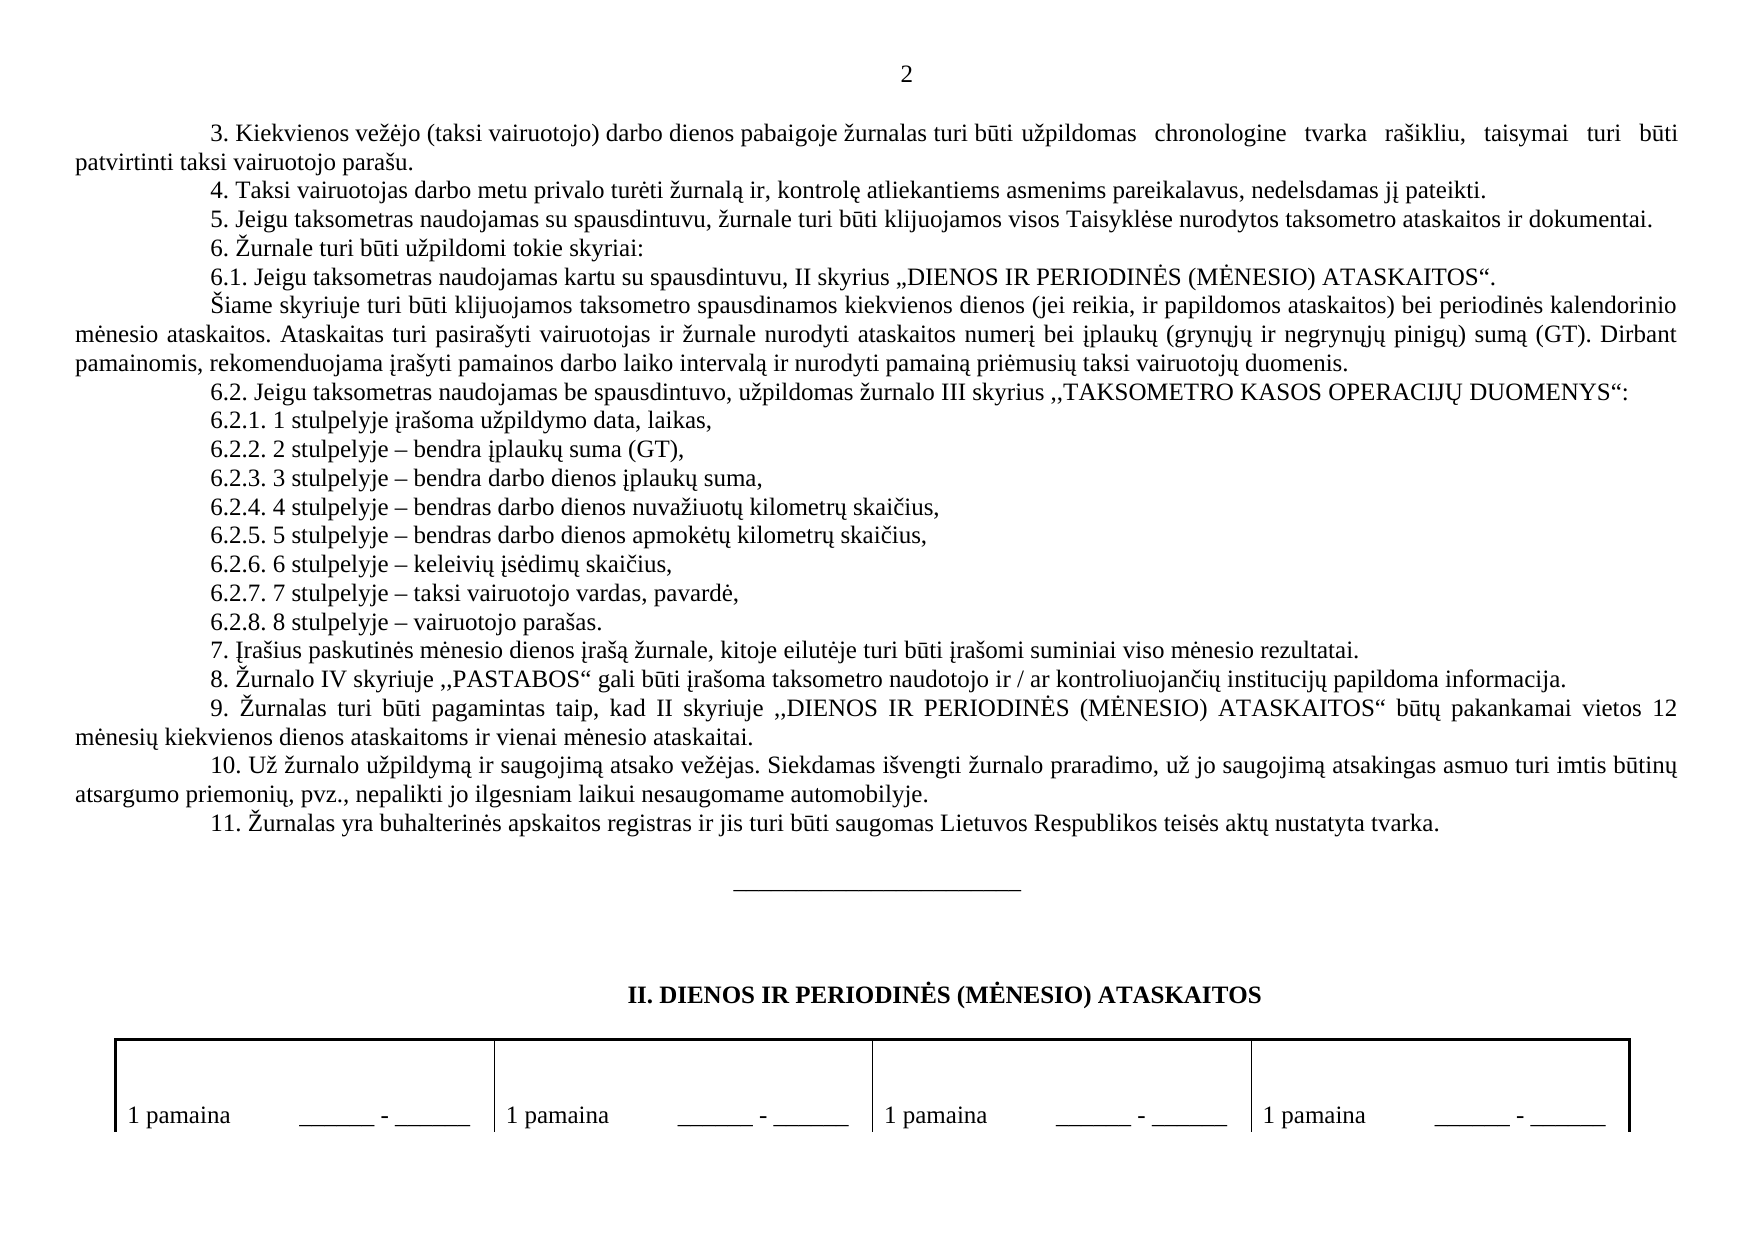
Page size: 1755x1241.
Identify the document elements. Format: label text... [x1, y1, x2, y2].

table_cell 1 pamaina ______ - ______ val. [117, 1101, 494, 1132]
text 6.2.7. 7 stulpelyje – taksi vairuotojo vardas, pavardė, [75, 578, 1679, 607]
table_cell [1252, 1069, 1628, 1101]
table_cell 1 pamaina ______ - ______ val. [873, 1101, 1251, 1132]
table_cell [495, 1069, 872, 1101]
text 3. Kiekvienos vežėjo (taksi vairuotojo) darbo dienos pabaigoje žurnalas turi būti užpildomas chronologine tvarka rašikliu, taisymai turi būti patvirtinti taksi vairuotojo parašu. [75, 118, 1679, 176]
table_cell [873, 1069, 1251, 1101]
text 6.2.5. 5 stulpelyje – bendras darbo dienos apmokėtų kilometrų skaičius, [75, 521, 1679, 549]
text 10. Už žurnalo užpildymą ir saugojimą atsako vežėjas. Siekdamas išvengti žurnalo praradimo, už jo saugojimą atsakingas asmuo turi imtis būtinų atsargumo priemonių, pvz., nepalikti jo ilgesniam laikui nesaugomame automobilyje. [75, 751, 1679, 808]
text 6.2.3. 3 stulpelyje – bendra darbo dienos įplaukų suma, [75, 463, 1679, 492]
text 11. Žurnalas yra buhalterinės apskaitos registras ir jis turi būti saugomas Lietuvos Respublikos teisės aktų nustatyta tvarka. [75, 808, 1679, 837]
text 6.2.8. 8 stulpelyje – vairuotojo parašas. [75, 607, 1679, 636]
table_cell 1 pamaina ______ - ______ val. [495, 1101, 872, 1132]
text 5. Jeigu taksometras naudojamas su spausdintuvu, žurnale turi būti klijuojamos visos Taisyklėse nurodytos taksometro ataskaitos ir dokumentai. [75, 204, 1679, 233]
text 6.2.2. 2 stulpelyje – bendra įplaukų suma (GT), [75, 434, 1679, 463]
text _______________________ [75, 866, 1679, 894]
table_header [1252, 1041, 1628, 1069]
subtitle II. DIENOS IR PERIODINĖS (MĖNESIO) ATASKAITOS [75, 981, 1679, 1009]
table_header [873, 1041, 1251, 1069]
text 8. Žurnalo IV skyriuje ,,PASTABOS“ gali būti įrašoma taksometro naudotojo ir / ar kontroliuojančių institucijų papildoma informacija. [75, 664, 1679, 693]
text 6.2.4. 4 stulpelyje – bendras darbo dienos nuvažiuotų kilometrų skaičius, [75, 492, 1679, 521]
text Šiame skyriuje turi būti klijuojamos taksometro spausdinamos kiekvienos dienos (jei reikia, ir papildomos ataskaitos) bei periodinės kalendorinio mėnesio ataskaitos. Ataskaitas turi pasirašyti vairuotojas ir žurnale nurodyti ataskaitos numerį bei įplaukų (grynųjų ir negrynųjų pinigų) sumą (GT). Dirbant pamainomis, rekomenduojama įrašyti pamainos darbo laiko intervalą ir nurodyti pamainą priėmusių taksi vairuotojų duomenis. [75, 291, 1679, 377]
text 9. Žurnalas turi būti pagamintas taip, kad II skyriuje ,,DIENOS IR PERIODINĖS (MĖNESIO) ATASKAITOS“ būtų pakankamai vietos 12 mėnesių kiekvienos dienos ataskaitoms ir vienai mėnesio ataskaitai. [75, 693, 1679, 751]
text 6.2.1. 1 stulpelyje įrašoma užpildymo data, laikas, [75, 406, 1679, 434]
table_header [495, 1041, 872, 1069]
text 7. Įrašius paskutinės mėnesio dienos įrašą žurnale, kitoje eilutėje turi būti įrašomi suminiai viso mėnesio rezultatai. [75, 636, 1679, 664]
table_cell [117, 1069, 494, 1101]
table_cell 1 pamaina ______ - ______ val. [1252, 1101, 1628, 1132]
text 6. Žurnale turi būti užpildomi tokie skyriai: [75, 233, 1679, 262]
text 6.2. Jeigu taksometras naudojamas be spausdintuvo, užpildomas žurnalo III skyrius ,,TAKSOMETRO KASOS OPERACIJŲ DUOMENYS“: [75, 377, 1679, 406]
text 6.2.6. 6 stulpelyje – keleivių įsėdimų skaičius, [75, 549, 1679, 578]
table_header [117, 1041, 494, 1069]
text 4. Taksi vairuotojas darbo metu privalo turėti žurnalą ir, kontrolę atliekantiems asmenims pareikalavus, nedelsdamas jį pateikti. [75, 176, 1679, 204]
text 6.1. Jeigu taksometras naudojamas kartu su spausdintuvu, II skyrius „DIENOS IR PERIODINĖS (MĖNESIO) ATASKAITOS“. [75, 262, 1679, 291]
